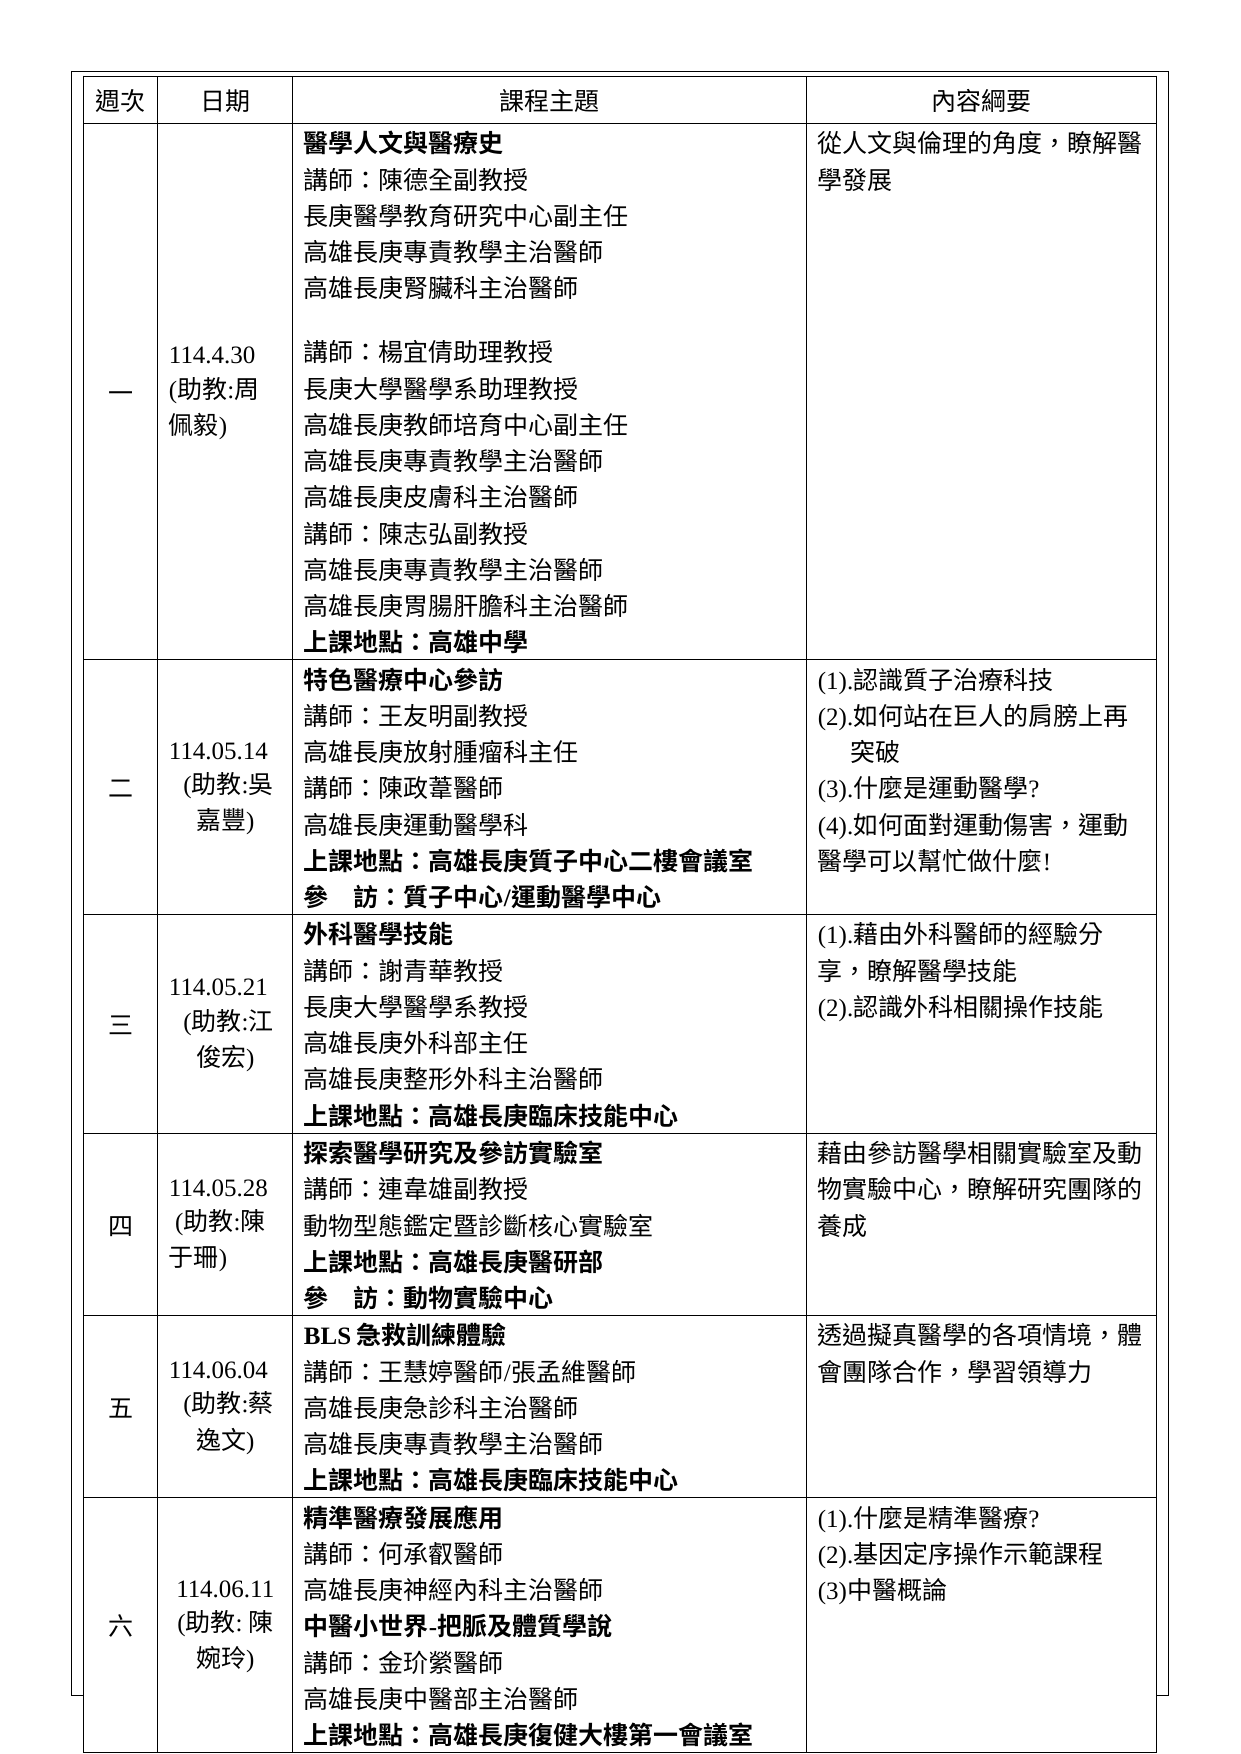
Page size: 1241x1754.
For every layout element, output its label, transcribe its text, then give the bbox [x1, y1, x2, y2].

table_cell 114.06.04 (助教:蔡逸文) [158, 1316, 292, 1497]
table_cell (1).什麼是精準醫療? (2).基因定序操作示範課程 (3)中醫概論 [807, 1498, 1156, 1752]
table_header 日期 [158, 77, 292, 123]
table_header 週次 [84, 77, 157, 123]
table_cell 六 [84, 1498, 157, 1752]
table_cell 二 [84, 660, 157, 914]
table_cell 114.05.28 (助教:陳于珊) [158, 1134, 292, 1315]
table_cell 特色醫療中心參訪 講師：王友明副教授 高雄長庚放射腫瘤科主任 講師：陳政葦醫師 高雄長庚運動醫學科 上課地點：高雄長庚質子中心二樓會議室 參 訪：質子中心/運動醫學中心 [293, 660, 806, 914]
table_cell 114.05.14 (助教:吳嘉豐) [158, 660, 292, 914]
table_cell 114.4.30 (助教:周佩毅) [158, 124, 292, 659]
table_cell 一 [84, 124, 157, 659]
table_cell BLS急救訓練體驗 講師：王慧婷醫師/張孟維醫師 高雄長庚急診科主治醫師 高雄長庚專責教學主治醫師 上課地點：高雄長庚臨床技能中心 [293, 1316, 806, 1497]
table_cell 探索醫學研究及參訪實驗室 講師：連韋雄副教授 動物型態鑑定暨診斷核心實驗室 上課地點：高雄長庚醫研部 參 訪：動物實驗中心 [293, 1134, 806, 1315]
table_cell 五 [84, 1316, 157, 1497]
table_cell 四 [84, 1134, 157, 1315]
table_cell [72, 72, 1168, 1695]
table_cell (1).藉由外科醫師的經驗分享，瞭解醫學技能 (2).認識外科相關操作技能 [807, 915, 1156, 1132]
table_cell 外科醫學技能 講師：謝青華教授 長庚大學醫學系教授 高雄長庚外科部主任 高雄長庚整形外科主治醫師 上課地點：高雄長庚臨床技能中心 [293, 915, 806, 1132]
table_cell 114.05.21 (助教:江俊宏) [158, 915, 292, 1132]
table_cell 114.06.11 (助教: 陳婉玲) [158, 1498, 292, 1752]
table_cell (1).認識質子治療科技 (2).如何站在巨人的肩膀上再突破 (3).什麼是運動醫學? (4).如何面對運動傷害，運動醫學可以幫忙做什麼! [807, 660, 1156, 914]
table_cell 精準醫療發展應用 講師：何承叡醫師 高雄長庚神經內科主治醫師 中醫小世界-把脈及體質學說 講師：金玠縈醫師 高雄長庚中醫部主治醫師 上課地點：高雄長庚復健大樓第一會議室 [293, 1498, 806, 1752]
table_cell 透過擬真醫學的各項情境，體會團隊合作，學習領導力 [807, 1316, 1156, 1497]
table_cell 藉由參訪醫學相關實驗室及動物實驗中心，瞭解研究團隊的養成 [807, 1134, 1156, 1315]
table_cell 醫學人文與醫療史 講師：陳德全副教授 長庚醫學教育研究中心副主任 高雄長庚專責教學主治醫師 高雄長庚腎臟科主治醫師 講師：楊宜倩助理教授 長庚大學醫學系助理教授 高雄長庚教師培育中心副主任 高雄長庚專責教學主治醫師 高雄長庚皮膚科主治醫師 講師：陳志弘副教授 高雄長庚專責教學主治醫師 高雄長庚胃腸肝膽科主治醫師 上課地點：高雄中學 [293, 124, 806, 659]
table_cell 三 [84, 915, 157, 1132]
table_header 內容綱要 [807, 77, 1156, 123]
table_header 課程主題 [293, 77, 806, 123]
table_cell 從人文與倫理的角度，瞭解醫學發展 [807, 124, 1156, 659]
